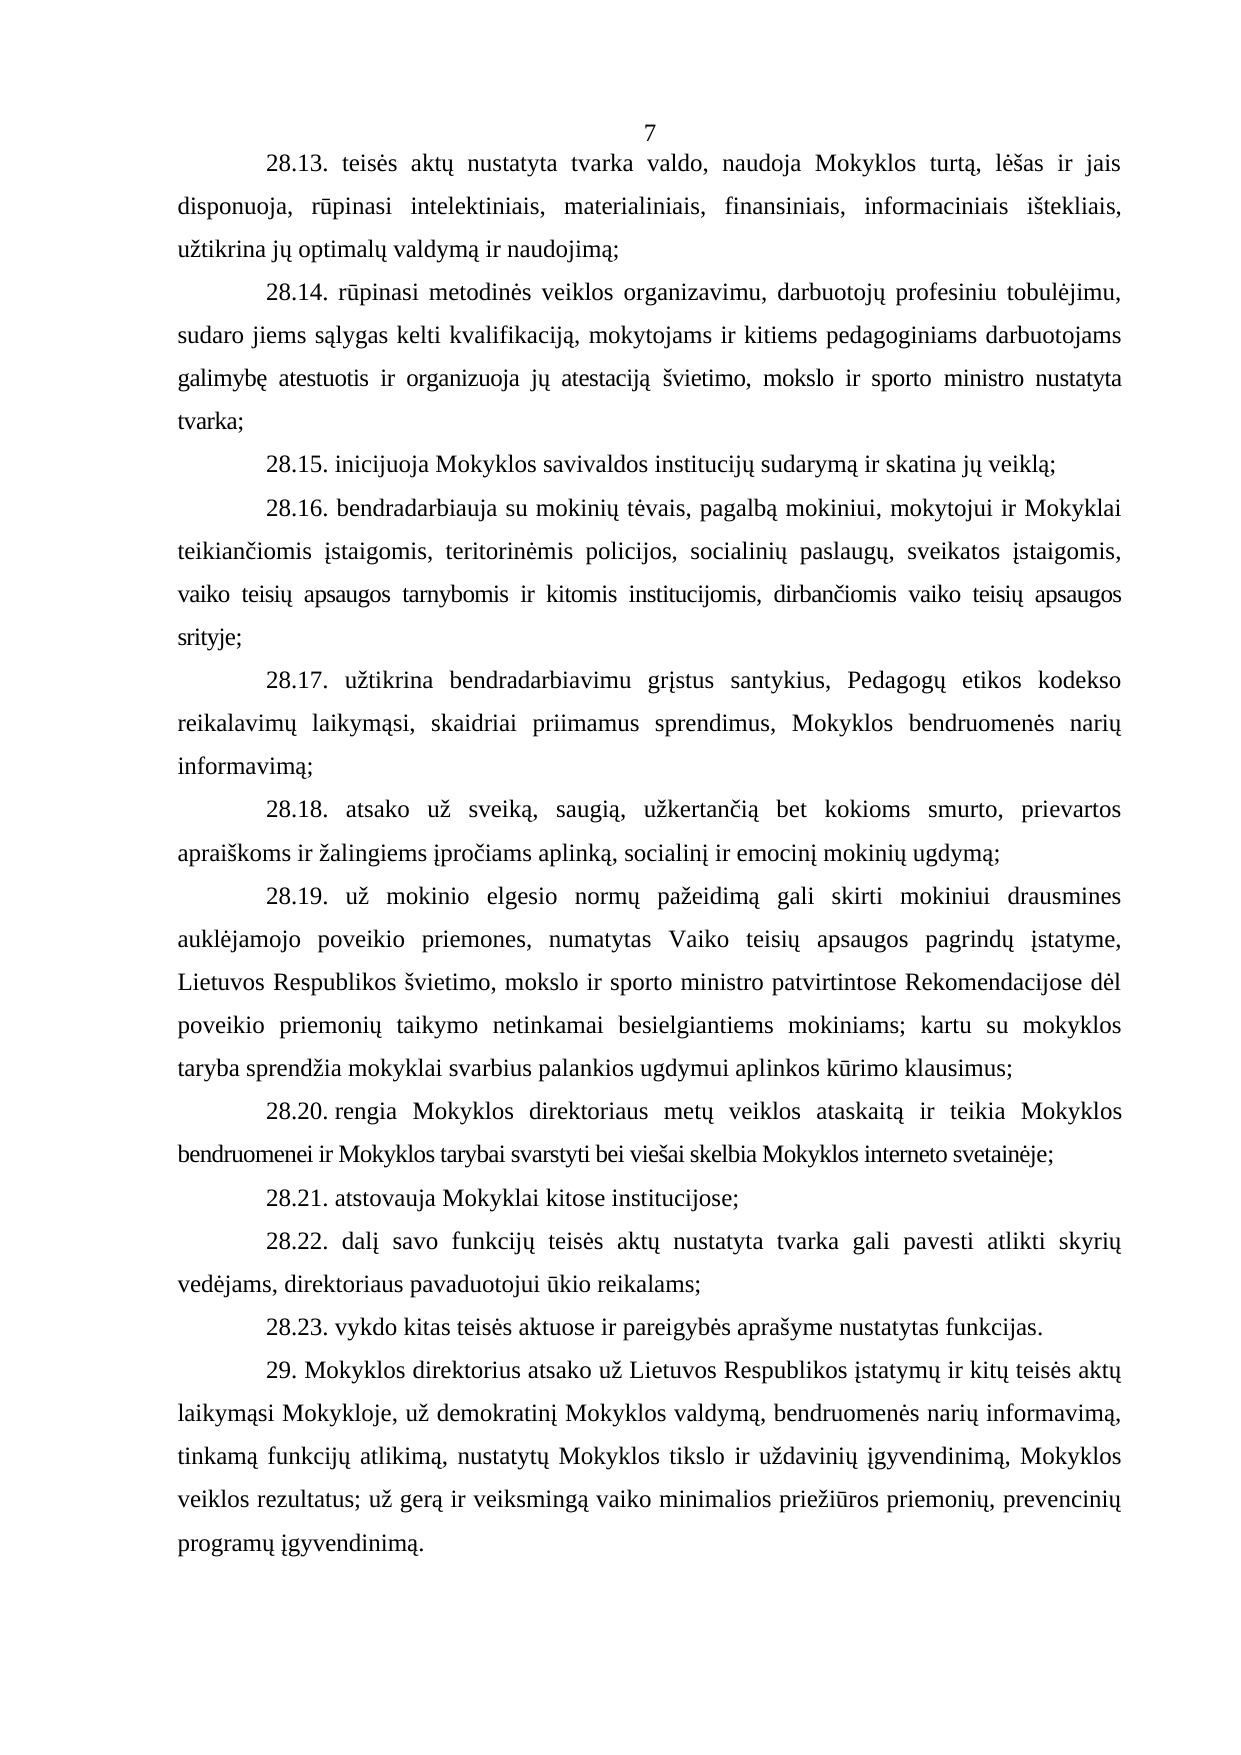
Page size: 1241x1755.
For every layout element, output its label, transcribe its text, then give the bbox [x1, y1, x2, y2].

text 28.16. bendradarbiauja su mokinių tėvais, pagalbą mokiniui, mokytojui ir Mokyklai teikiančiomis įstaigomis, teritorinėmis policijos, socialinių paslaugų, sveikatos įstaigomis, vaiko teisių apsaugos tarnybomis ir kitomis institucijomis, dirbančiomis vaiko teisių apsaugos srityje; [177, 493, 1122, 651]
text 28.15. inicijuoja Mokyklos savivaldos institucijų sudarymą ir skatina jų veiklą; [177, 449, 1122, 478]
text 28.23. vykdo kitas teisės aktuose ir pareigybės aprašyme nustatytas funkcijas. [177, 1312, 1122, 1341]
text 28.18. atsako už sveiką, saugią, užkertančią bet kokioms smurto, prievartos apraiškoms ir žalingiems įpročiams aplinką, socialinį ir emocinį mokinių ugdymą; [177, 794, 1122, 866]
text 28.19. už mokinio elgesio normų pažeidimą gali skirti mokiniui drausmines auklėjamojo poveikio priemones, numatytas Vaiko teisių apsaugos pagrindų įstatyme, Lietuvos Respublikos švietimo, mokslo ir sporto ministro patvirtintose Rekomendacijose dėl poveikio priemonių taikymo netinkamai besielgiantiems mokiniams; kartu su mokyklos taryba sprendžia mokyklai svarbius palankios ugdymui aplinkos kūrimo klausimus; [177, 881, 1122, 1082]
text 29. Mokyklos direktorius atsako už Lietuvos Respublikos įstatymų ir kitų teisės aktų laikymąsi Mokykloje, už demokratinį Mokyklos valdymą, bendruomenės narių informavimą, tinkamą funkcijų atlikimą, nustatytų Mokyklos tikslo ir uždavinių įgyvendinimą, Mokyklos veiklos rezultatus; už gerą ir veiksmingą vaiko minimalios priežiūros priemonių, prevencinių programų įgyvendinimą. [177, 1355, 1122, 1556]
text 28.14. rūpinasi metodinės veiklos organizavimu, darbuotojų profesiniu tobulėjimu, sudaro jiems sąlygas kelti kvalifikaciją, mokytojams ir kitiems pedagoginiams darbuotojams galimybę atestuotis ir organizuoja jų atestaciją švietimo, mokslo ir sporto ministro nustatyta tvarka; [177, 277, 1122, 435]
text 28.17. užtikrina bendradarbiavimu grįstus santykius, Pedagogų etikos kodekso reikalavimų laikymąsi, skaidriai priimamus sprendimus, Mokyklos bendruomenės narių informavimą; [177, 665, 1122, 780]
text 28.22. dalį savo funkcijų teisės aktų nustatyta tvarka gali pavesti atlikti skyrių vedėjams, direktoriaus pavaduotojui ūkio reikalams; [177, 1226, 1122, 1298]
text 28.20. rengia Mokyklos direktoriaus metų veiklos ataskaitą ir teikia Mokyklos bendruomenei ir Mokyklos tarybai svarstyti bei viešai skelbia Mokyklos interneto svetainėje; [177, 1096, 1122, 1168]
text 28.13. teisės aktų nustatyta tvarka valdo, naudoja Mokyklos turtą, lėšas ir jais disponuoja, rūpinasi intelektiniais, materialiniais, finansiniais, informaciniais ištekliais, užtikrina jų optimalų valdymą ir naudojimą; [177, 148, 1122, 263]
text 28.21. atstovauja Mokyklai kitose institucijose; [177, 1183, 1122, 1211]
